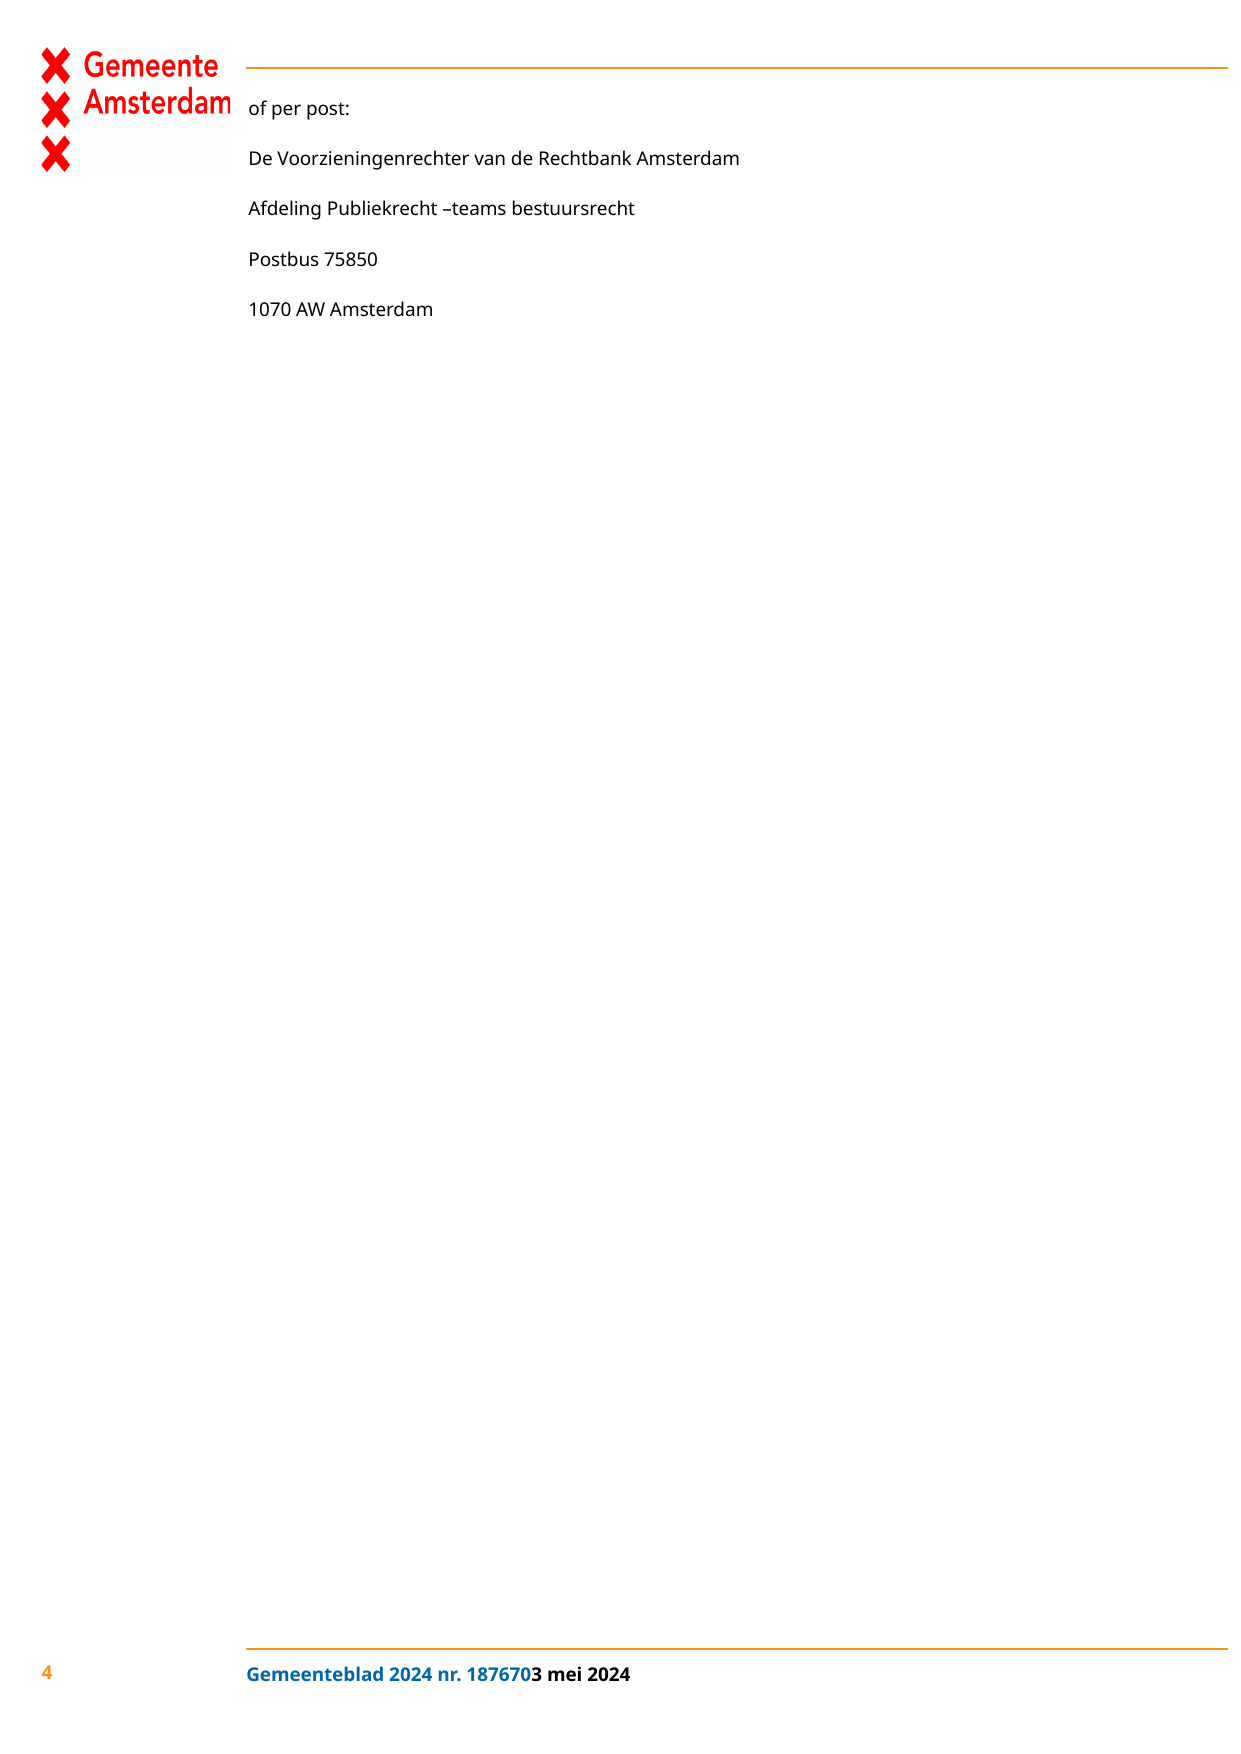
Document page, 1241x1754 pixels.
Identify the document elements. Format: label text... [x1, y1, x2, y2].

text Postbus 75850 [248, 246, 1152, 272]
picture [41, 47, 231, 172]
text 1070 AW Amsterdam [248, 296, 1152, 322]
text of per post: [248, 95, 1152, 121]
text Afdeling Publiekrecht –teams bestuursrecht [248, 196, 1152, 221]
text De Voorzieningenrechter van de Rechtbank Amsterdam [248, 145, 1152, 171]
